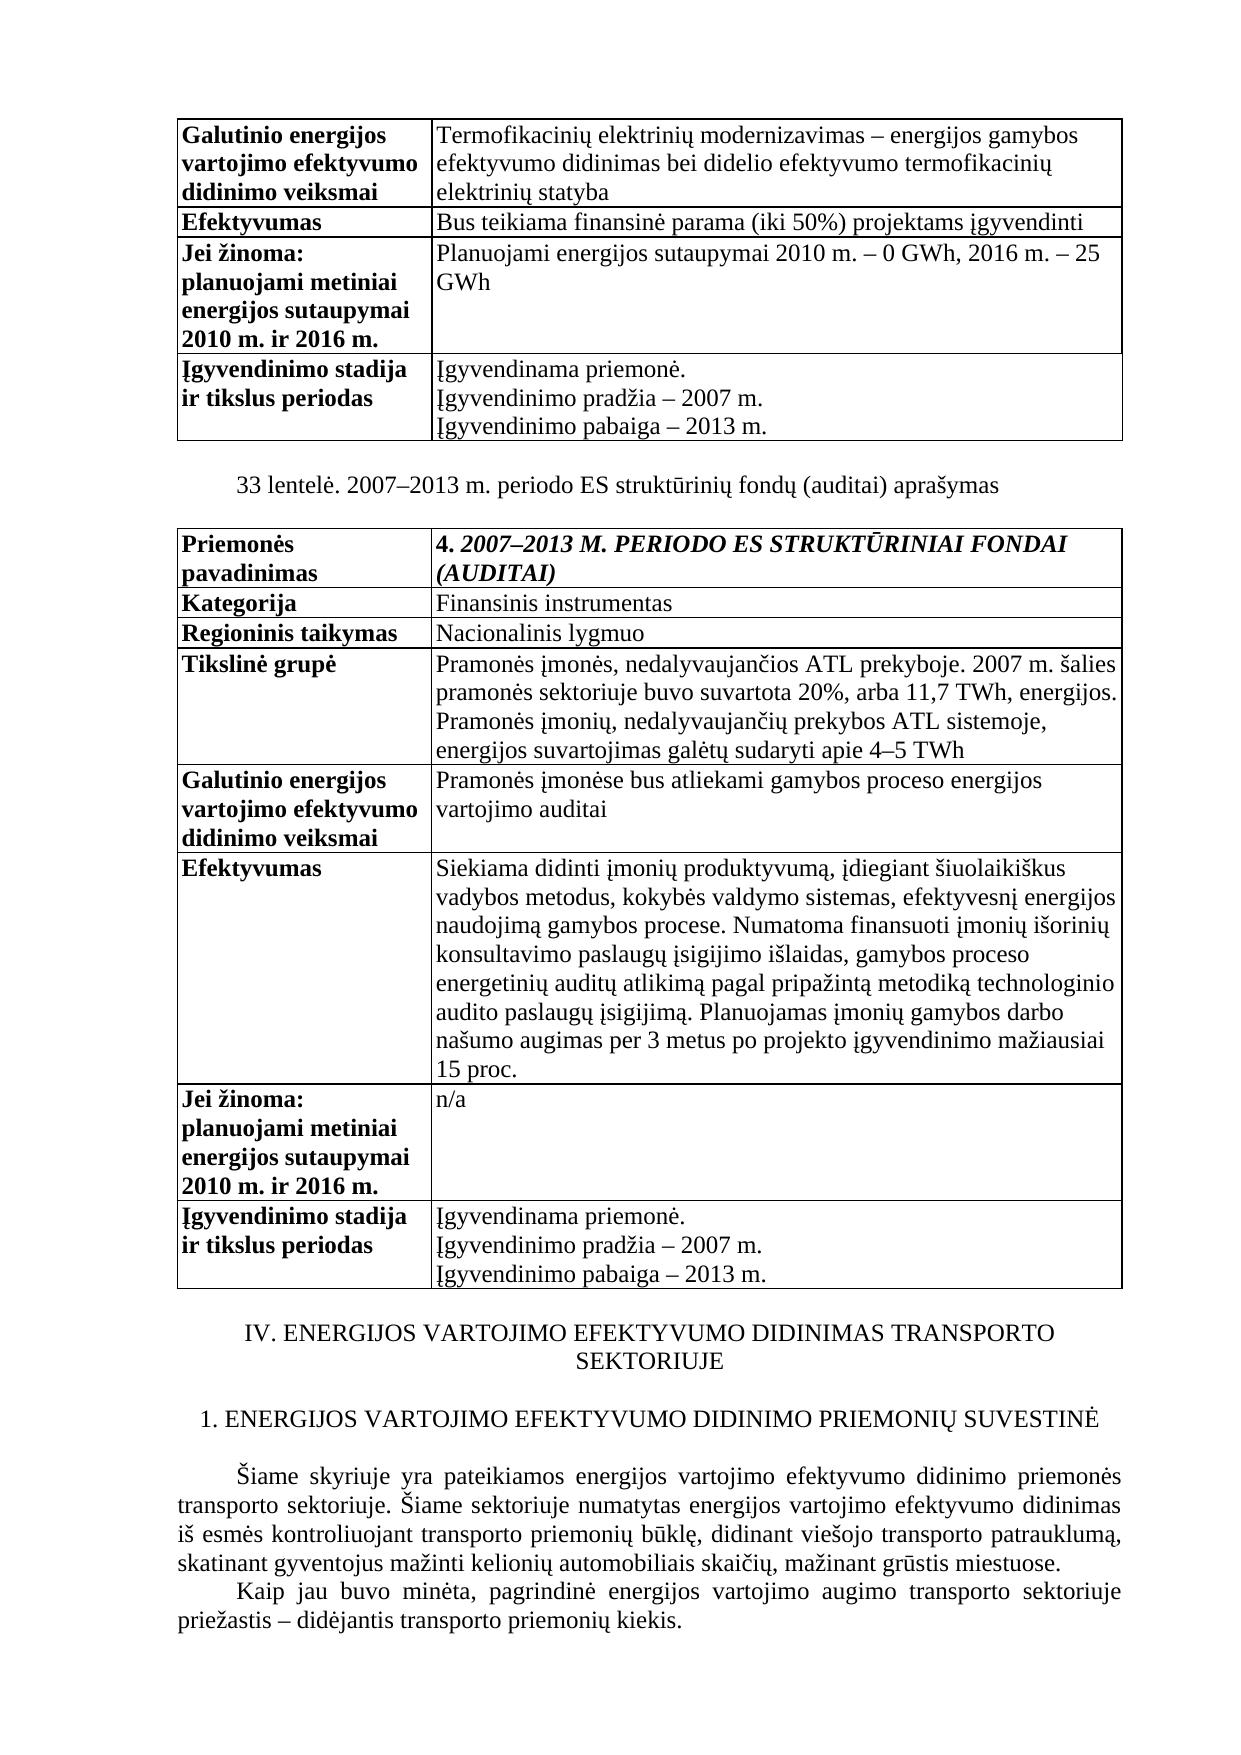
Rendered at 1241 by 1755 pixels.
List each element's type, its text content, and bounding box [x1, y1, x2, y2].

table_cell Efektyvumas [178, 853, 431, 1083]
table_cell Kategorija [178, 588, 431, 617]
table_cell Jei žinoma: planuojami metiniai energijos sutaupymai 2010 m. ir 2016 m. [178, 238, 431, 353]
text 33 lentelė. 2007–2013 m. periodo ES struktūrinių fondų (auditai) aprašymas [177, 470, 1122, 499]
table_cell Nacionalinis lygmuo [432, 618, 1121, 647]
table_header 4. 2007–2013 M. PERIODO ES STRUKTŪRINIAI FONDAI (AUDITAI) [432, 529, 1121, 586]
text IV. ENERGIJOS VARTOJIMO EFEKTYVUMO DIDINIMAS TRANSPORTO SEKTORIUJE [177, 1318, 1122, 1375]
table_cell Pramonės įmonės, nedalyvaujančios ATL prekyboje. 2007 m. šalies pramonės sektoriuje buvo suvartota 20%, arba 11,7 TWh, energijos. Pramonės įmonių, nedalyvaujančių prekybos ATL sistemoje, energijos suvartojimas galėtų sudaryti apie 4–5 TWh [432, 649, 1121, 764]
table_cell Galutinio energijos vartojimo efektyvumo didinimo veiksmai [178, 120, 431, 206]
table_cell Efektyvumas [178, 208, 431, 236]
table_cell Termofikacinių elektrinių modernizavimas – energijos gamybos efektyvumo didinimas bei didelio efektyvumo termofikacinių elektrinių statyba [433, 120, 1121, 206]
table_cell Siekiama didinti įmonių produktyvumą, įdiegiant šiuolaikiškus vadybos metodus, kokybės valdymo sistemas, efektyvesnį energijos naudojimą gamybos procese. Numatoma finansuoti įmonių išorinių konsultavimo paslaugų įsigijimo išlaidas, gamybos proceso energetinių auditų atlikimą pagal pripažintą metodiką technologinio audito paslaugų įsigijimą. Planuojamas įmonių gamybos darbo našumo augimas per 3 metus po projekto įgyvendinimo mažiausiai 15 proc. [432, 853, 1121, 1083]
text Kaip jau buvo minėta, pagrindinė energijos vartojimo augimo transporto sektoriuje priežastis – didėjantis transporto priemonių kiekis. [177, 1576, 1122, 1634]
table_cell Tikslinė grupė [178, 649, 431, 764]
table_cell Planuojami energijos sutaupymai 2010 m. – 0 GWh, 2016 m. – 25 GWh [433, 238, 1121, 353]
table_cell Įgyvendinimo stadija ir tikslus periodas [178, 1201, 431, 1287]
table_cell Įgyvendinama priemonė. Įgyvendinimo pradžia – 2007 m. Įgyvendinimo pabaiga – 2013 m. [433, 354, 1122, 440]
table_cell Galutinio energijos vartojimo efektyvumo didinimo veiksmai [178, 765, 431, 851]
table_cell Įgyvendinama priemonė. Įgyvendinimo pradžia – 2007 m. Įgyvendinimo pabaiga – 2013 m. [432, 1201, 1121, 1287]
table_cell Įgyvendinimo stadija ir tikslus periodas [178, 354, 431, 440]
text 1. ENERGIJOS VARTOJIMO EFEKTYVUMO DIDINIMO PRIEMONIŲ SUVESTINĖ [177, 1404, 1122, 1433]
table_cell Finansinis instrumentas [432, 588, 1121, 617]
table_cell n/a [432, 1085, 1121, 1199]
table_cell Pramonės įmonėse bus atliekami gamybos proceso energijos vartojimo auditai [432, 765, 1121, 851]
table_cell Regioninis taikymas [178, 618, 431, 647]
text Šiame skyriuje yra pateikiamos energijos vartojimo efektyvumo didinimo priemonės transporto sektoriuje. Šiame sektoriuje numatytas energijos vartojimo efektyvumo didinimas iš esmės kontroliuojant transporto priemonių būklę, didinant viešojo transporto patrauklumą, skatinant gyventojus mažinti kelionių automobiliais skaičių, mažinant grūstis miestuose. [177, 1461, 1122, 1576]
table_header Priemonės pavadinimas [178, 529, 431, 586]
table_cell Bus teikiama finansinė parama (iki 50%) projektams įgyvendinti [433, 208, 1121, 236]
table_cell Jei žinoma: planuojami metiniai energijos sutaupymai 2010 m. ir 2016 m. [178, 1085, 431, 1199]
